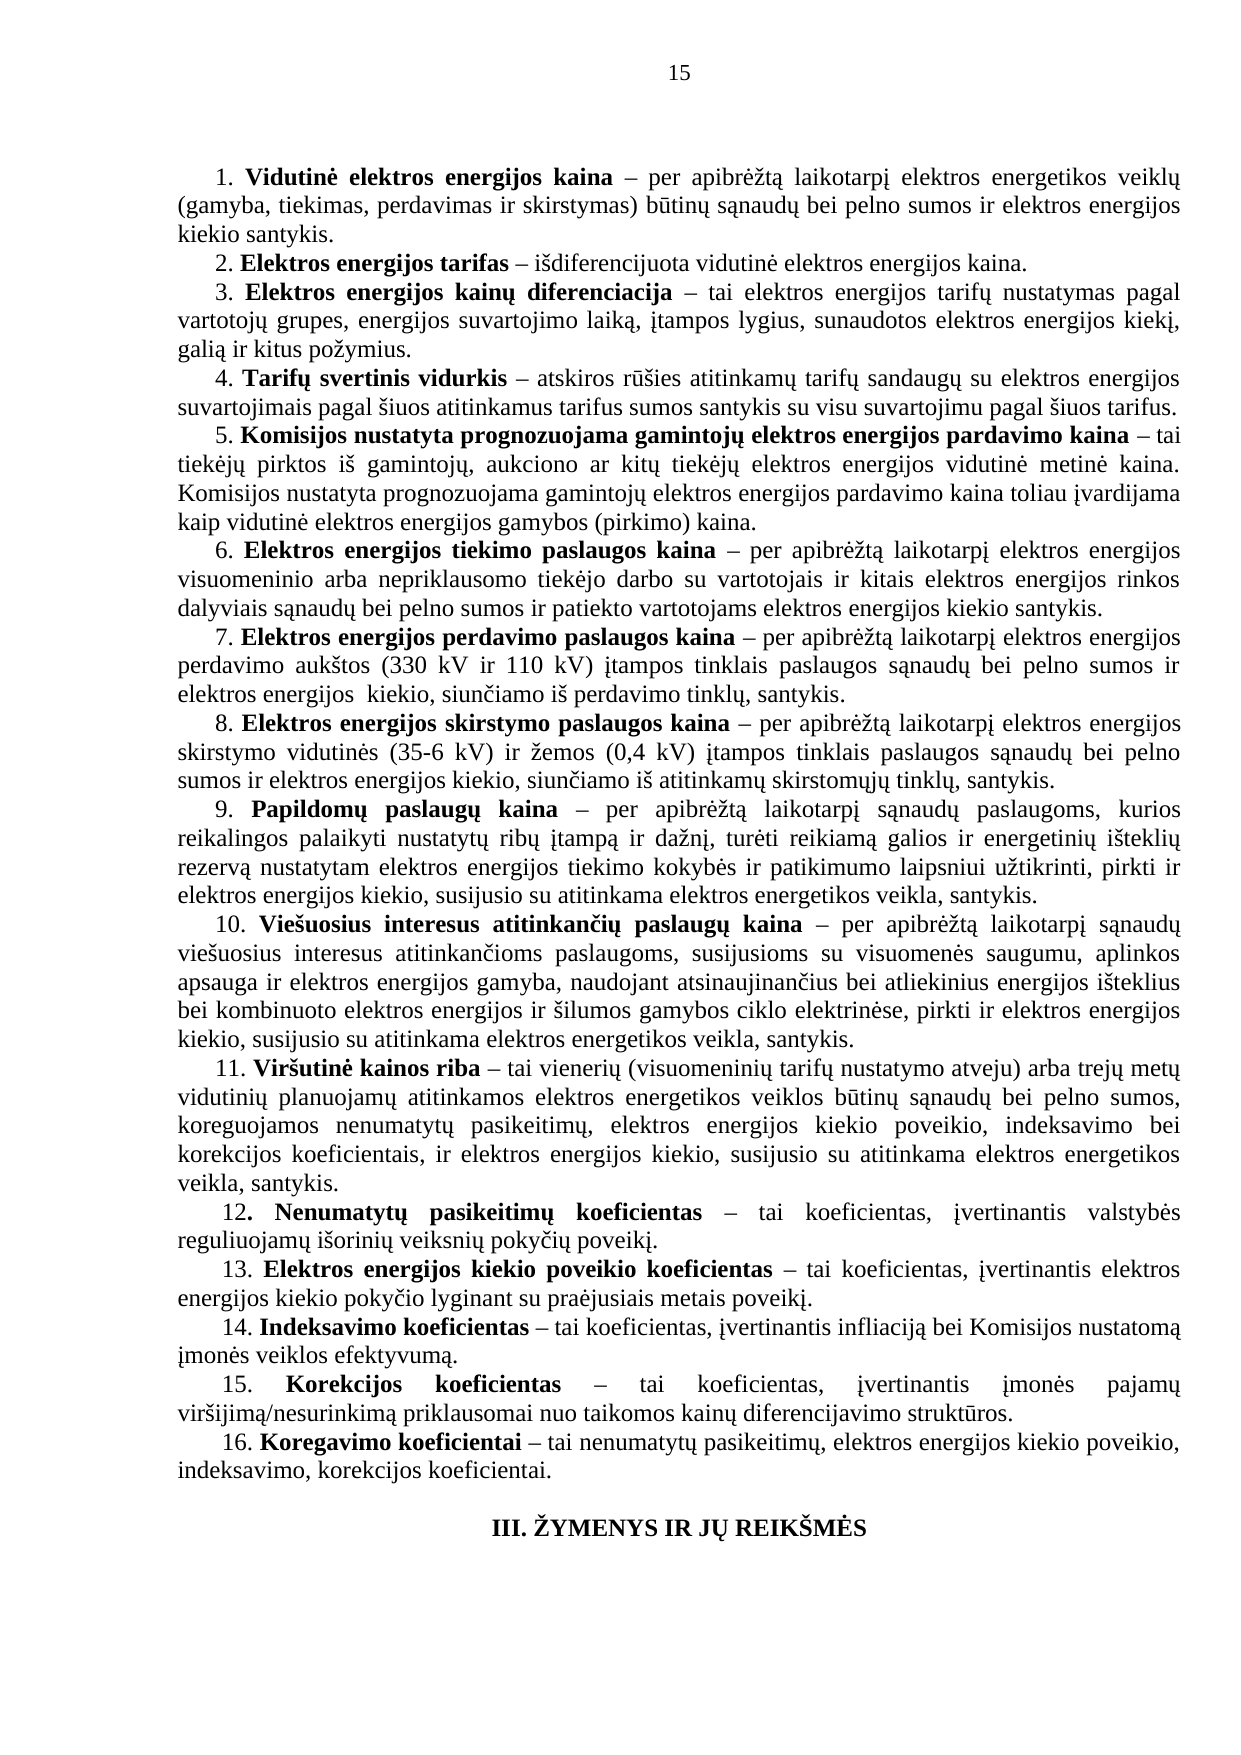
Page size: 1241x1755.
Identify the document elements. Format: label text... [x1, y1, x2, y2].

text 14. Indeksavimo koeficientas – tai koeficientas, įvertinantis infliaciją bei Komisijos nustatomą įmonės veiklos efektyvumą. [177, 1312, 1181, 1369]
text 13. Elektros energijos kiekio poveikio koeficientas – tai koeficientas, įvertinantis elektros energijos kiekio pokyčio lyginant su praėjusiais metais poveikį. [177, 1254, 1181, 1312]
text 8. Elektros energijos skirstymo paslaugos kaina – per apibrėžtą laikotarpį elektros energijos skirstymo vidutinės (35-6 kV) ir žemos (0,4 kV) įtampos tinklais paslaugos sąnaudų bei pelno sumos ir elektros energijos kiekio, siunčiamo iš atitinkamų skirstomųjų tinklų, santykis. [177, 708, 1181, 794]
text 7. Elektros energijos perdavimo paslaugos kaina – per apibrėžtą laikotarpį elektros energijos perdavimo aukštos (330 kV ir 110 kV) įtampos tinklais paslaugos sąnaudų bei pelno sumos ir elektros energijos kiekio, siunčiamo iš perdavimo tinklų, santykis. [177, 622, 1181, 708]
text 3. Elektros energijos kainų diferenciacija – tai elektros energijos tarifų nustatymas pagal vartotojų grupes, energijos suvartojimo laiką, įtampos lygius, sunaudotos elektros energijos kiekį, galią ir kitus požymius. [177, 277, 1181, 363]
text 5. Komisijos nustatyta prognozuojama gamintojų elektros energijos pardavimo kaina – tai tiekėjų pirktos iš gamintojų, aukciono ar kitų tiekėjų elektros energijos vidutinė metinė kaina. Komisijos nustatyta prognozuojama gamintojų elektros energijos pardavimo kaina toliau įvardijama kaip vidutinė elektros energijos gamybos (pirkimo) kaina. [177, 420, 1181, 535]
text 10. Viešuosius interesus atitinkančių paslaugų kaina – per apibrėžtą laikotarpį sąnaudų viešuosius interesus atitinkančioms paslaugoms, susijusioms su visuomenės saugumu, aplinkos apsauga ir elektros energijos gamyba, naudojant atsinaujinančius bei atliekinius energijos išteklius bei kombinuoto elektros energijos ir šilumos gamybos ciklo elektrinėse, pirkti ir elektros energijos kiekio, susijusio su atitinkama elektros energetikos veikla, santykis. [177, 909, 1181, 1053]
text 15. Korekcijos koeficientas – tai koeficientas, įvertinantis įmonės pajamų viršijimą/nesurinkimą priklausomai nuo taikomos kainų diferencijavimo struktūros. [177, 1369, 1181, 1427]
text 16. Koregavimo koeficientai – tai nenumatytų pasikeitimų, elektros energijos kiekio poveikio, indeksavimo, korekcijos koeficientai. [177, 1427, 1181, 1484]
text 4. Tarifų svertinis vidurkis – atskiros rūšies atitinkamų tarifų sandaugų su elektros energijos suvartojimais pagal šiuos atitinkamus tarifus sumos santykis su visu suvartojimu pagal šiuos tarifus. [177, 363, 1181, 420]
text III. ŽYMENYS IR JŲ REIKŠMĖS [177, 1513, 1181, 1542]
text 2. Elektros energijos tarifas – išdiferencijuota vidutinė elektros energijos kaina. [177, 248, 1181, 277]
text 12. Nenumatytų pasikeitimų koeficientas – tai koeficientas, įvertinantis valstybės reguliuojamų išorinių veiksnių pokyčių poveikį. [177, 1197, 1181, 1254]
text 6. Elektros energijos tiekimo paslaugos kaina – per apibrėžtą laikotarpį elektros energijos visuomeninio arba nepriklausomo tiekėjo darbo su vartotojais ir kitais elektros energijos rinkos dalyviais sąnaudų bei pelno sumos ir patiekto vartotojams elektros energijos kiekio santykis. [177, 535, 1181, 622]
text 9. Papildomų paslaugų kaina – per apibrėžtą laikotarpį sąnaudų paslaugoms, kurios reikalingos palaikyti nustatytų ribų įtampą ir dažnį, turėti reikiamą galios ir energetinių išteklių rezervą nustatytam elektros energijos tiekimo kokybės ir patikimumo laipsniui užtikrinti, pirkti ir elektros energijos kiekio, susijusio su atitinkama elektros energetikos veikla, santykis. [177, 794, 1181, 909]
text 11. Viršutinė kainos riba – tai vienerių (visuomeninių tarifų nustatymo atveju) arba trejų metų vidutinių planuojamų atitinkamos elektros energetikos veiklos būtinų sąnaudų bei pelno sumos, koreguojamos nenumatytų pasikeitimų, elektros energijos kiekio poveikio, indeksavimo bei korekcijos koeficientais, ir elektros energijos kiekio, susijusio su atitinkama elektros energetikos veikla, santykis. [177, 1053, 1181, 1197]
text 1. Vidutinė elektros energijos kaina – per apibrėžtą laikotarpį elektros energetikos veiklų (gamyba, tiekimas, perdavimas ir skirstymas) būtinų sąnaudų bei pelno sumos ir elektros energijos kiekio santykis. [177, 162, 1181, 248]
